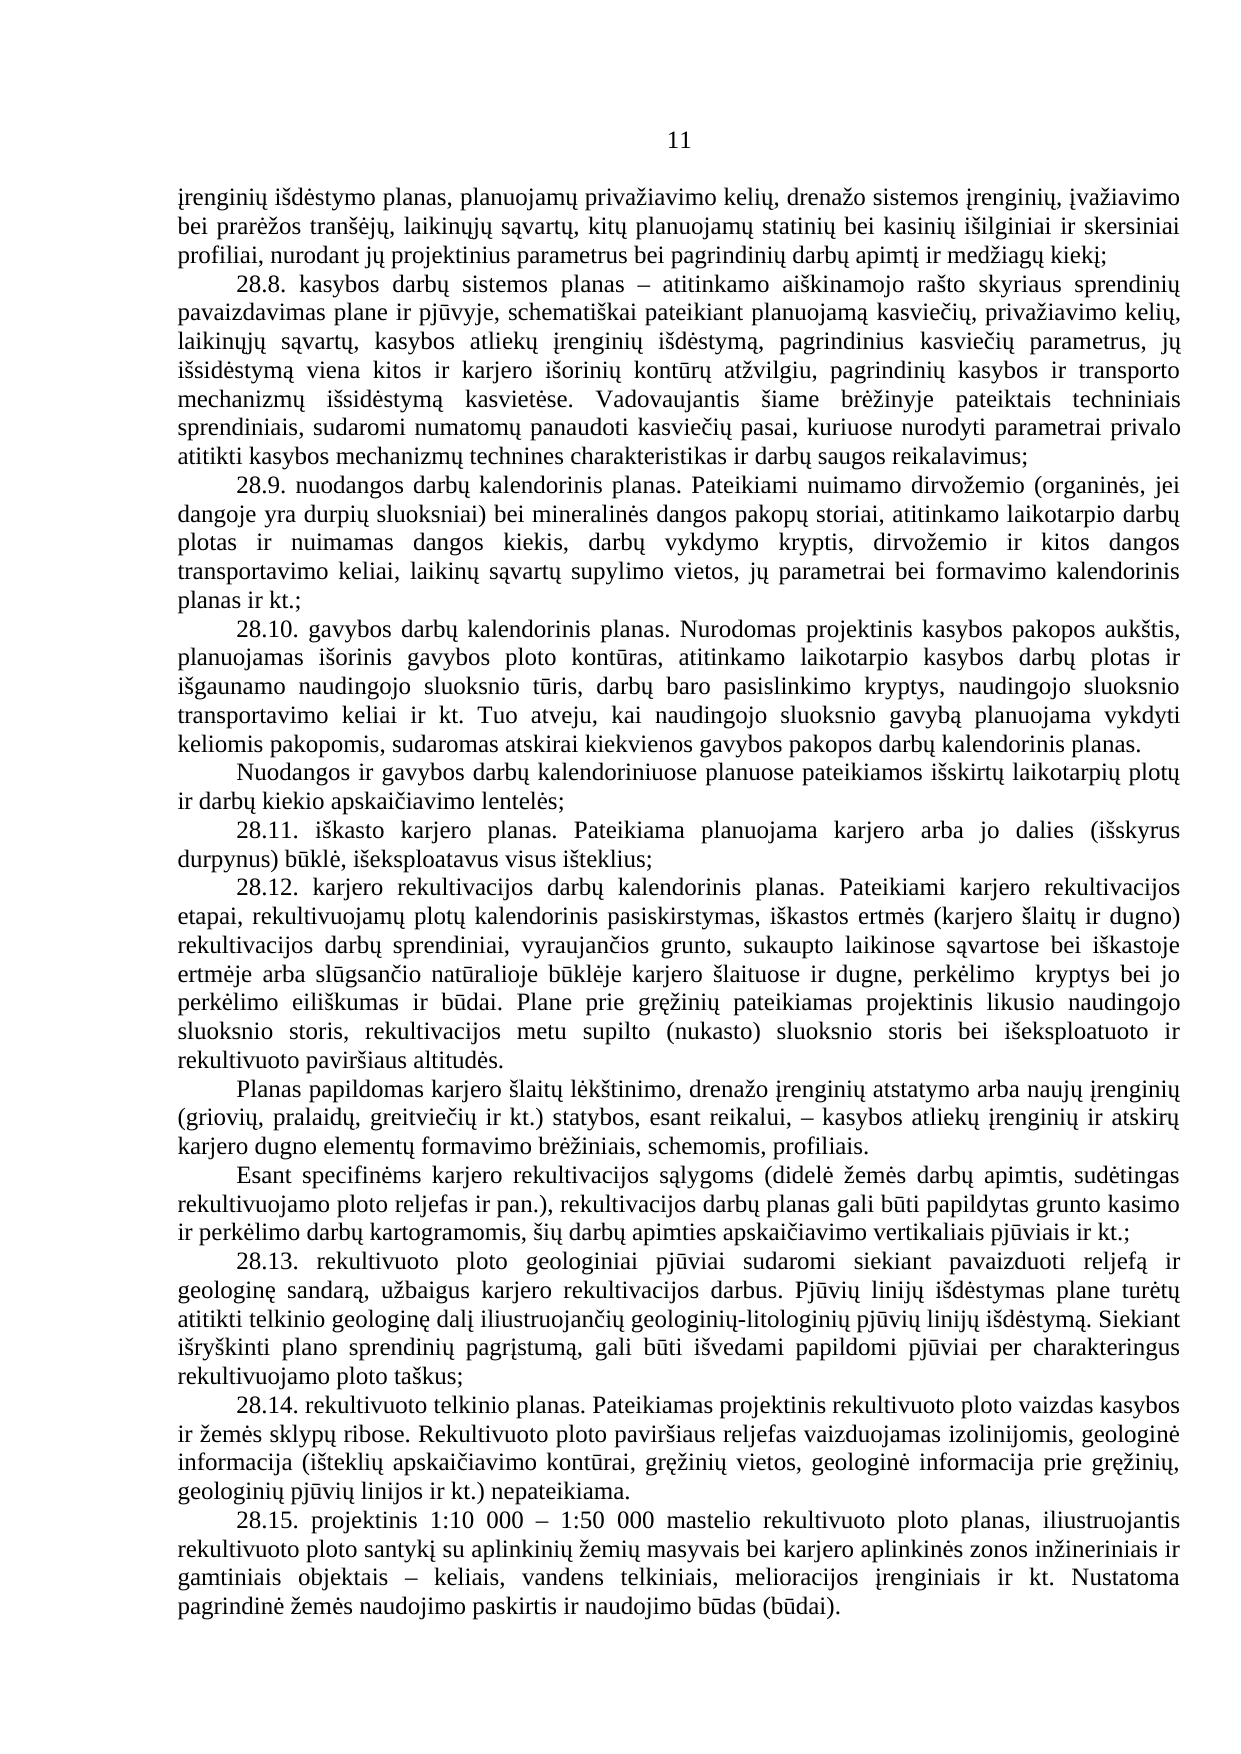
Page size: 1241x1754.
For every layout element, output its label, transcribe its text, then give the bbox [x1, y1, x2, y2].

text 28.11. iškasto karjero planas. Pateikiama planuojama karjero arba jo dalies (išskyrus durpynus) būklė, išeksploatavus visus išteklius; [177, 815, 1181, 872]
text 28.13. rekultivuoto ploto geologiniai pjūviai sudaromi siekiant pavaizduoti reljefą ir geologinę sandarą, užbaigus karjero rekultivacijos darbus. Pjūvių linijų išdėstymas plane turėtų atitikti telkinio geologinę dalį iliustruojančių geologinių-litologinių pjūvių linijų išdėstymą. Siekiant išryškinti plano sprendinių pagrįstumą, gali būti išvedami papildomi pjūviai per charakteringus rekultivuojamo ploto taškus; [177, 1246, 1181, 1390]
text Esant specifinėms karjero rekultivacijos sąlygoms (didelė žemės darbų apimtis, sudėtingas rekultivuojamo ploto reljefas ir pan.), rekultivacijos darbų planas gali būti papildytas grunto kasimo ir perkėlimo darbų kartogramomis, šių darbų apimties apskaičiavimo vertikaliais pjūviais ir kt.; [177, 1160, 1181, 1246]
text 28.9. nuodangos darbų kalendorinis planas. Pateikiami nuimamo dirvožemio (organinės, jei dangoje yra durpių sluoksniai) bei mineralinės dangos pakopų storiai, atitinkamo laikotarpio darbų plotas ir nuimamas dangos kiekis, darbų vykdymo kryptis, dirvožemio ir kitos dangos transportavimo keliai, laikinų sąvartų supylimo vietos, jų parametrai bei formavimo kalendorinis planas ir kt.; [177, 470, 1181, 614]
text 28.8. kasybos darbų sistemos planas – atitinkamo aiškinamojo rašto skyriaus sprendinių pavaizdavimas plane ir pjūvyje, schematiškai pateikiant planuojamą kasviečių, privažiavimo kelių, laikinųjų sąvartų, kasybos atliekų įrenginių išdėstymą, pagrindinius kasviečių parametrus, jų išsidėstymą viena kitos ir karjero išorinių kontūrų atžvilgiu, pagrindinių kasybos ir transporto mechanizmų išsidėstymą kasvietėse. Vadovaujantis šiame brėžinyje pateiktais techniniais sprendiniais, sudaromi numatomų panaudoti kasviečių pasai, kuriuose nurodyti parametrai privalo atitikti kasybos mechanizmų technines charakteristikas ir darbų saugos reikalavimus; [177, 269, 1181, 470]
text įrenginių išdėstymo planas, planuojamų privažiavimo kelių, drenažo sistemos įrenginių, įvažiavimo bei prarėžos tranšėjų, laikinųjų sąvartų, kitų planuojamų statinių bei kasinių išilginiai ir skersiniai profiliai, nurodant jų projektinius parametrus bei pagrindinių darbų apimtį ir medžiagų kiekį; [177, 182, 1181, 269]
text 28.10. gavybos darbų kalendorinis planas. Nurodomas projektinis kasybos pakopos aukštis, planuojamas išorinis gavybos ploto kontūras, atitinkamo laikotarpio kasybos darbų plotas ir išgaunamo naudingojo sluoksnio tūris, darbų baro pasislinkimo kryptys, naudingojo sluoksnio transportavimo keliai ir kt. Tuo atveju, kai naudingojo sluoksnio gavybą planuojama vykdyti keliomis pakopomis, sudaromas atskirai kiekvienos gavybos pakopos darbų kalendorinis planas. [177, 614, 1181, 757]
text Planas papildomas karjero šlaitų lėkštinimo, drenažo įrenginių atstatymo arba naujų įrenginių (griovių, pralaidų, greitviečių ir kt.) statybos, esant reikalui, – kasybos atliekų įrenginių ir atskirų karjero dugno elementų formavimo brėžiniais, schemomis, profiliais. [177, 1074, 1181, 1160]
text 28.14. rekultivuoto telkinio planas. Pateikiamas projektinis rekultivuoto ploto vaizdas kasybos ir žemės sklypų ribose. Rekultivuoto ploto paviršiaus reljefas vaizduojamas izolinijomis, geologinė informacija (išteklių apskaičiavimo kontūrai, gręžinių vietos, geologinė informacija prie gręžinių, geologinių pjūvių linijos ir kt.) nepateikiama. [177, 1390, 1181, 1505]
text 28.12. karjero rekultivacijos darbų kalendorinis planas. Pateikiami karjero rekultivacijos etapai, rekultivuojamų plotų kalendorinis pasiskirstymas, iškastos ertmės (karjero šlaitų ir dugno) rekultivacijos darbų sprendiniai, vyraujančios grunto, sukaupto laikinose sąvartose bei iškastoje ertmėje arba slūgsančio natūralioje būklėje karjero šlaituose ir dugne, perkėlimo kryptys bei jo perkėlimo eiliškumas ir būdai. Plane prie gręžinių pateikiamas projektinis likusio naudingojo sluoksnio storis, rekultivacijos metu supilto (nukasto) sluoksnio storis bei išeksploatuoto ir rekultivuoto paviršiaus altitudės. [177, 872, 1181, 1074]
text Nuodangos ir gavybos darbų kalendoriniuose planuose pateikiamos išskirtų laikotarpių plotų ir darbų kiekio apskaičiavimo lentelės; [177, 757, 1181, 815]
text 28.15. projektinis 1:10 000 – 1:50 000 mastelio rekultivuoto ploto planas, iliustruojantis rekultivuoto ploto santykį su aplinkinių žemių masyvais bei karjero aplinkinės zonos inžineriniais ir gamtiniais objektais – keliais, vandens telkiniais, melioracijos įrenginiais ir kt. Nustatoma pagrindinė žemės naudojimo paskirtis ir naudojimo būdas (būdai). [177, 1505, 1181, 1620]
